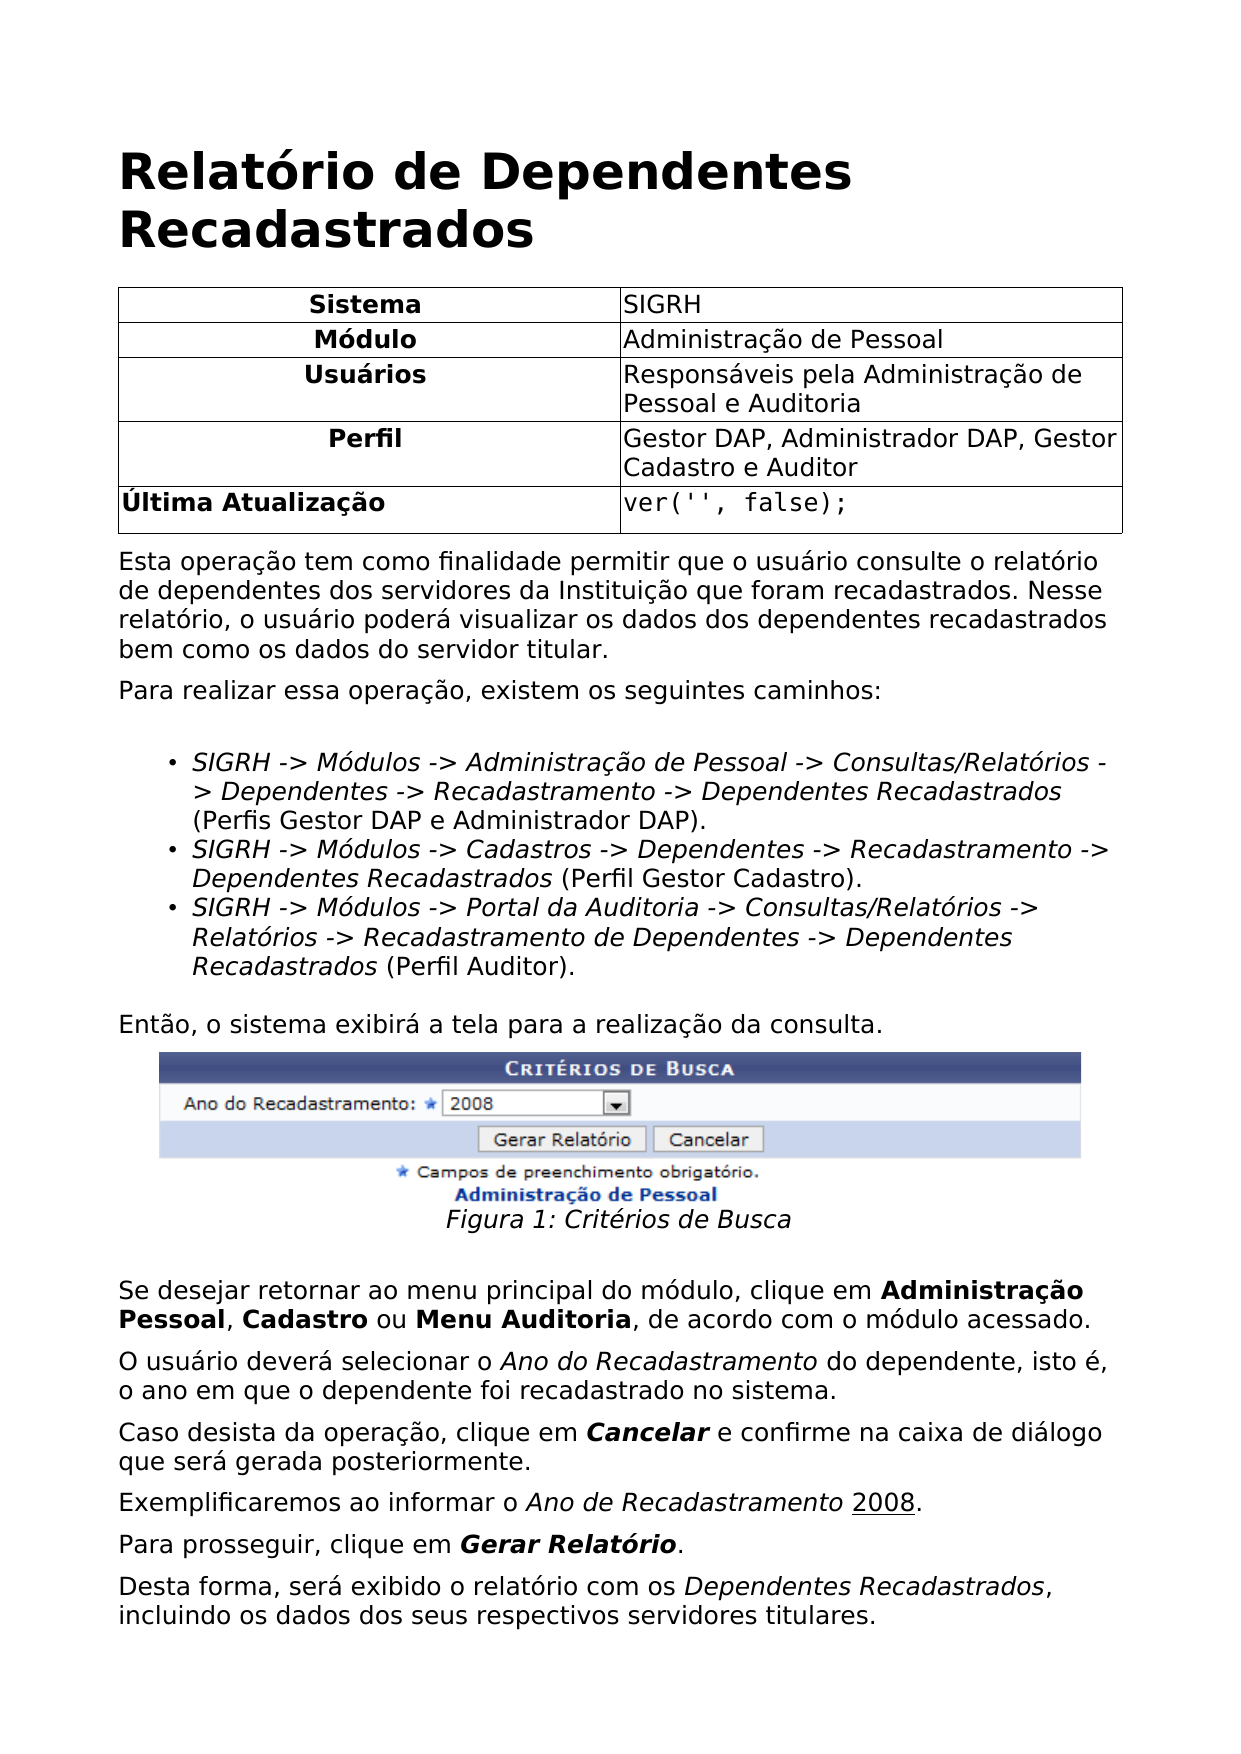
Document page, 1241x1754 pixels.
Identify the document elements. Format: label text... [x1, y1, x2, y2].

text Caso desista da operação, clique em Cancelar e confirme na caixa de diálogo que será gerada posteriormente. [118, 1418, 1122, 1476]
table_cell Responsáveis pela Administração de Pessoal e Auditoria [621, 358, 1122, 421]
text Figura 1: Critérios de Busca [159, 1206, 1081, 1234]
list SIGRH -> Módulos -> Administração de Pessoal -> Consultas/Relatórios -> Dependentes -> Recadastramento -> Dependentes Recadastrados (Perfis Gestor DAP e Administrador DAP). [177, 748, 1122, 835]
table_cell ver('', false); [621, 487, 1122, 532]
list SIGRH -> Módulos -> Portal da Auditoria -> Consultas/Relatórios -> Relatórios -> Recadastramento de Dependentes -> Dependentes Recadastrados (Perfil Auditor). [177, 893, 1122, 981]
table_cell Módulo [119, 323, 620, 357]
table_cell Última Atualização [119, 487, 620, 532]
table_cell Perfil [119, 422, 620, 486]
text Esta operação tem como finalidade permitir que o usuário consulte o relatório de dependentes dos servidores da Instituição que foram recadastrados. Nesse relatório, o usuário poderá visualizar os dados dos dependentes recadastrados bem como os dados do servidor titular. [118, 547, 1122, 664]
subtitle Relatório de Dependentes Recadastrados [118, 143, 1122, 259]
text Para prosseguir, clique em Gerar Relatório. [118, 1530, 1122, 1559]
table_header SIGRH [621, 288, 1122, 322]
text Se desejar retornar ao menu principal do módulo, clique em Administração Pessoal, Cadastro ou Menu Auditoria, de acordo com o módulo acessado. [118, 1276, 1122, 1334]
text O usuário deverá selecionar o Ano do Recadastramento do dependente, isto é, o ano em que o dependente foi recadastrado no sistema. [118, 1347, 1122, 1405]
picture [159, 1052, 1082, 1206]
table_cell Gestor DAP, Administrador DAP, Gestor Cadastro e Auditor [621, 422, 1122, 486]
text Exemplificaremos ao informar o Ano de Recadastramento 2008. [118, 1489, 1122, 1518]
table_cell Administração de Pessoal [621, 323, 1122, 357]
text Para realizar essa operação, existem os seguintes caminhos: [118, 677, 1122, 706]
text Então, o sistema exibirá a tela para a realização da consulta. [118, 1011, 1122, 1040]
text Desta forma, será exibido o relatório com os Dependentes Recadastrados, incluindo os dados dos seus respectivos servidores titulares. [118, 1572, 1122, 1630]
list SIGRH -> Módulos -> Cadastros -> Dependentes -> Recadastramento -> Dependentes Recadastrados (Perfil Gestor Cadastro). [177, 835, 1122, 893]
table_header Sistema [119, 288, 620, 322]
table_cell Usuários [119, 358, 620, 421]
